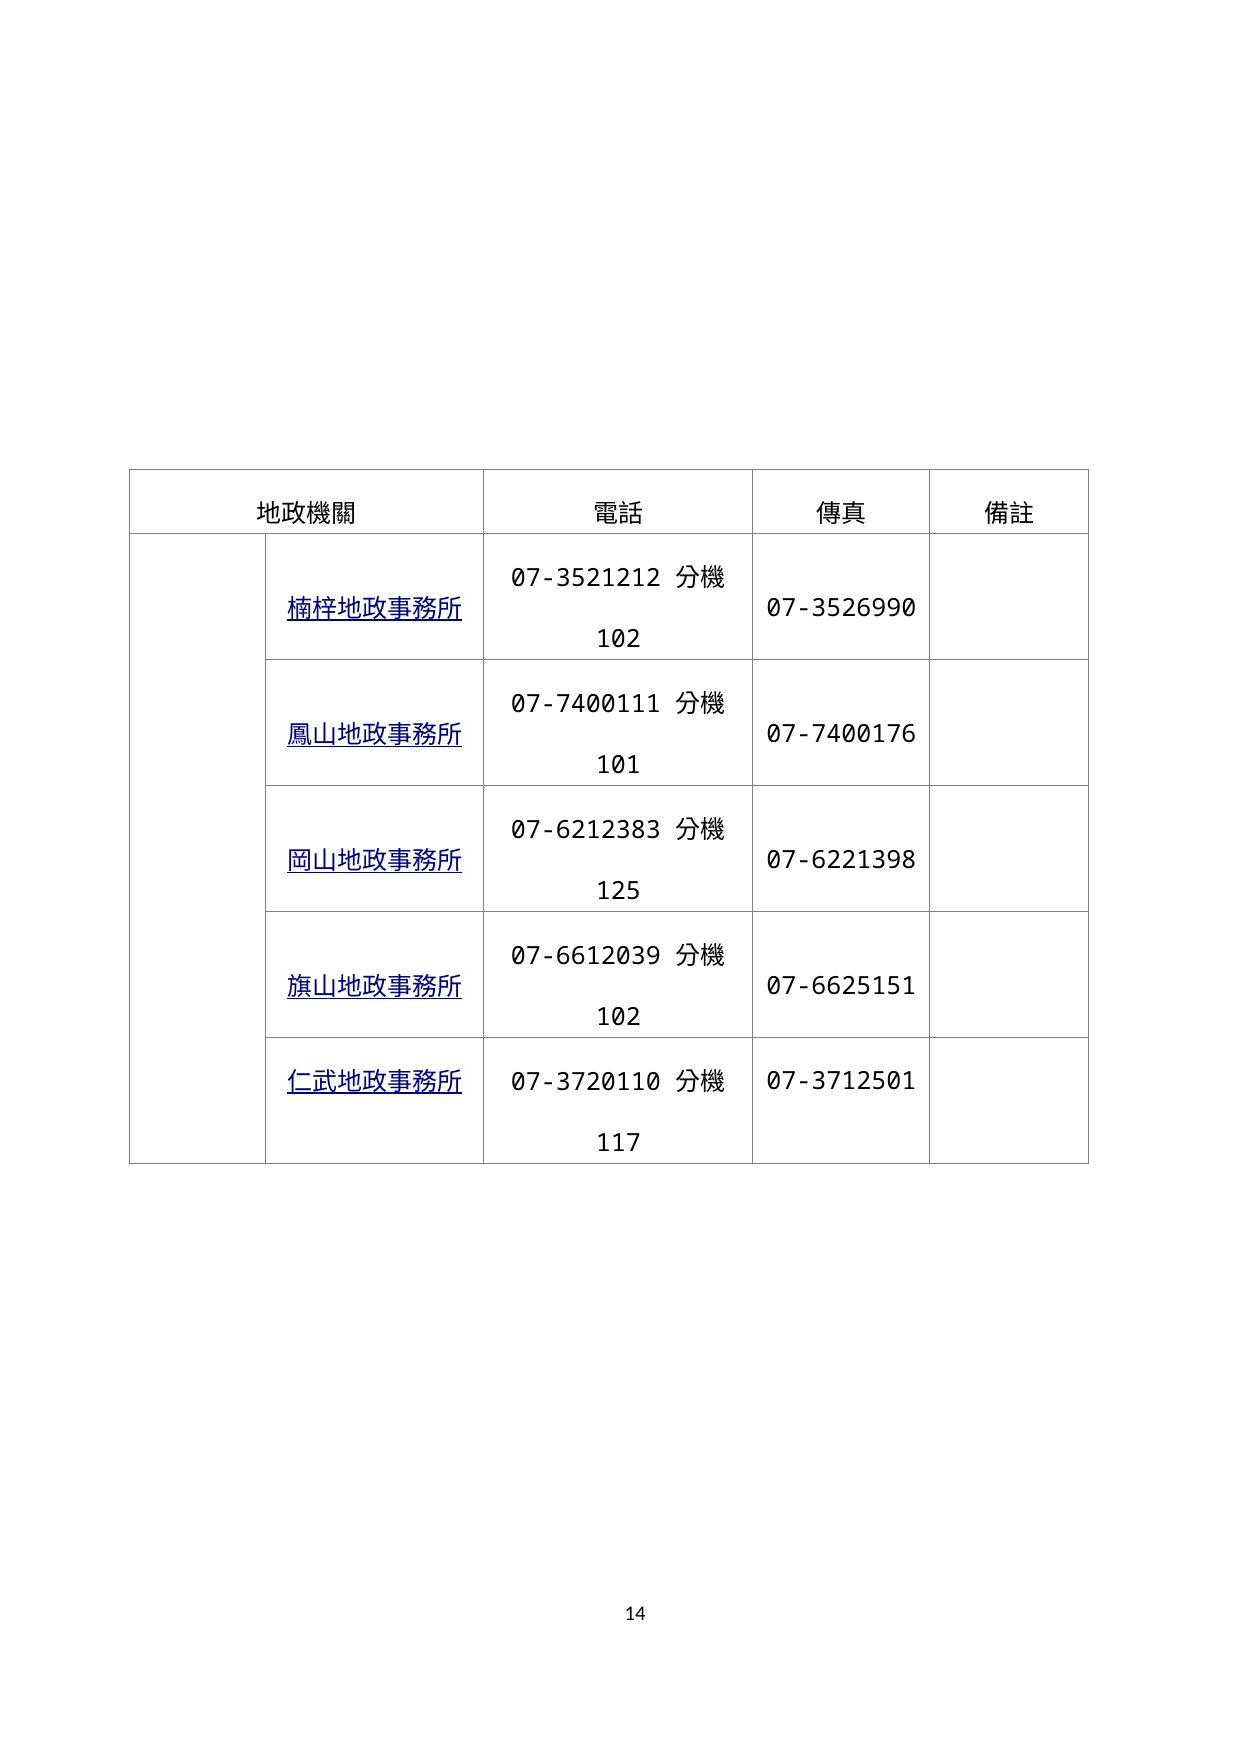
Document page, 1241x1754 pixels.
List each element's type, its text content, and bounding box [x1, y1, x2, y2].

table_header 電話 [484, 470, 752, 533]
table_cell 07-6625151 [753, 912, 929, 1037]
table_cell 07-3720110 分機117 [484, 1038, 752, 1163]
table_cell 07-3526990 [753, 534, 929, 659]
table_cell 仁武地政事務所 [266, 1038, 483, 1163]
table_cell 旗山地政事務所 [266, 912, 483, 1037]
table_cell [930, 534, 1088, 659]
table_cell [930, 786, 1088, 911]
table_cell 岡山地政事務所 [266, 786, 483, 911]
table_cell [930, 1038, 1088, 1163]
table_cell 07-6221398 [753, 786, 929, 911]
table_cell 鳳山地政事務所 [266, 660, 483, 785]
table_cell [130, 534, 265, 1163]
table_cell 07-7400111 分機101 [484, 660, 752, 785]
table_cell 07-3712501 [753, 1038, 929, 1163]
table_cell 07-6212383 分機125 [484, 786, 752, 911]
table_header 備註 [930, 470, 1088, 533]
table_header 地政機關 [130, 470, 483, 533]
table_cell 07-7400176 [753, 660, 929, 785]
table_cell 07-3521212 分機102 [484, 534, 752, 659]
table_cell [930, 912, 1088, 1037]
table_cell [930, 660, 1088, 785]
table_header 傳真 [753, 470, 929, 533]
table_cell 07-6612039 分機102 [484, 912, 752, 1037]
table_cell 楠梓地政事務所 [266, 534, 483, 659]
